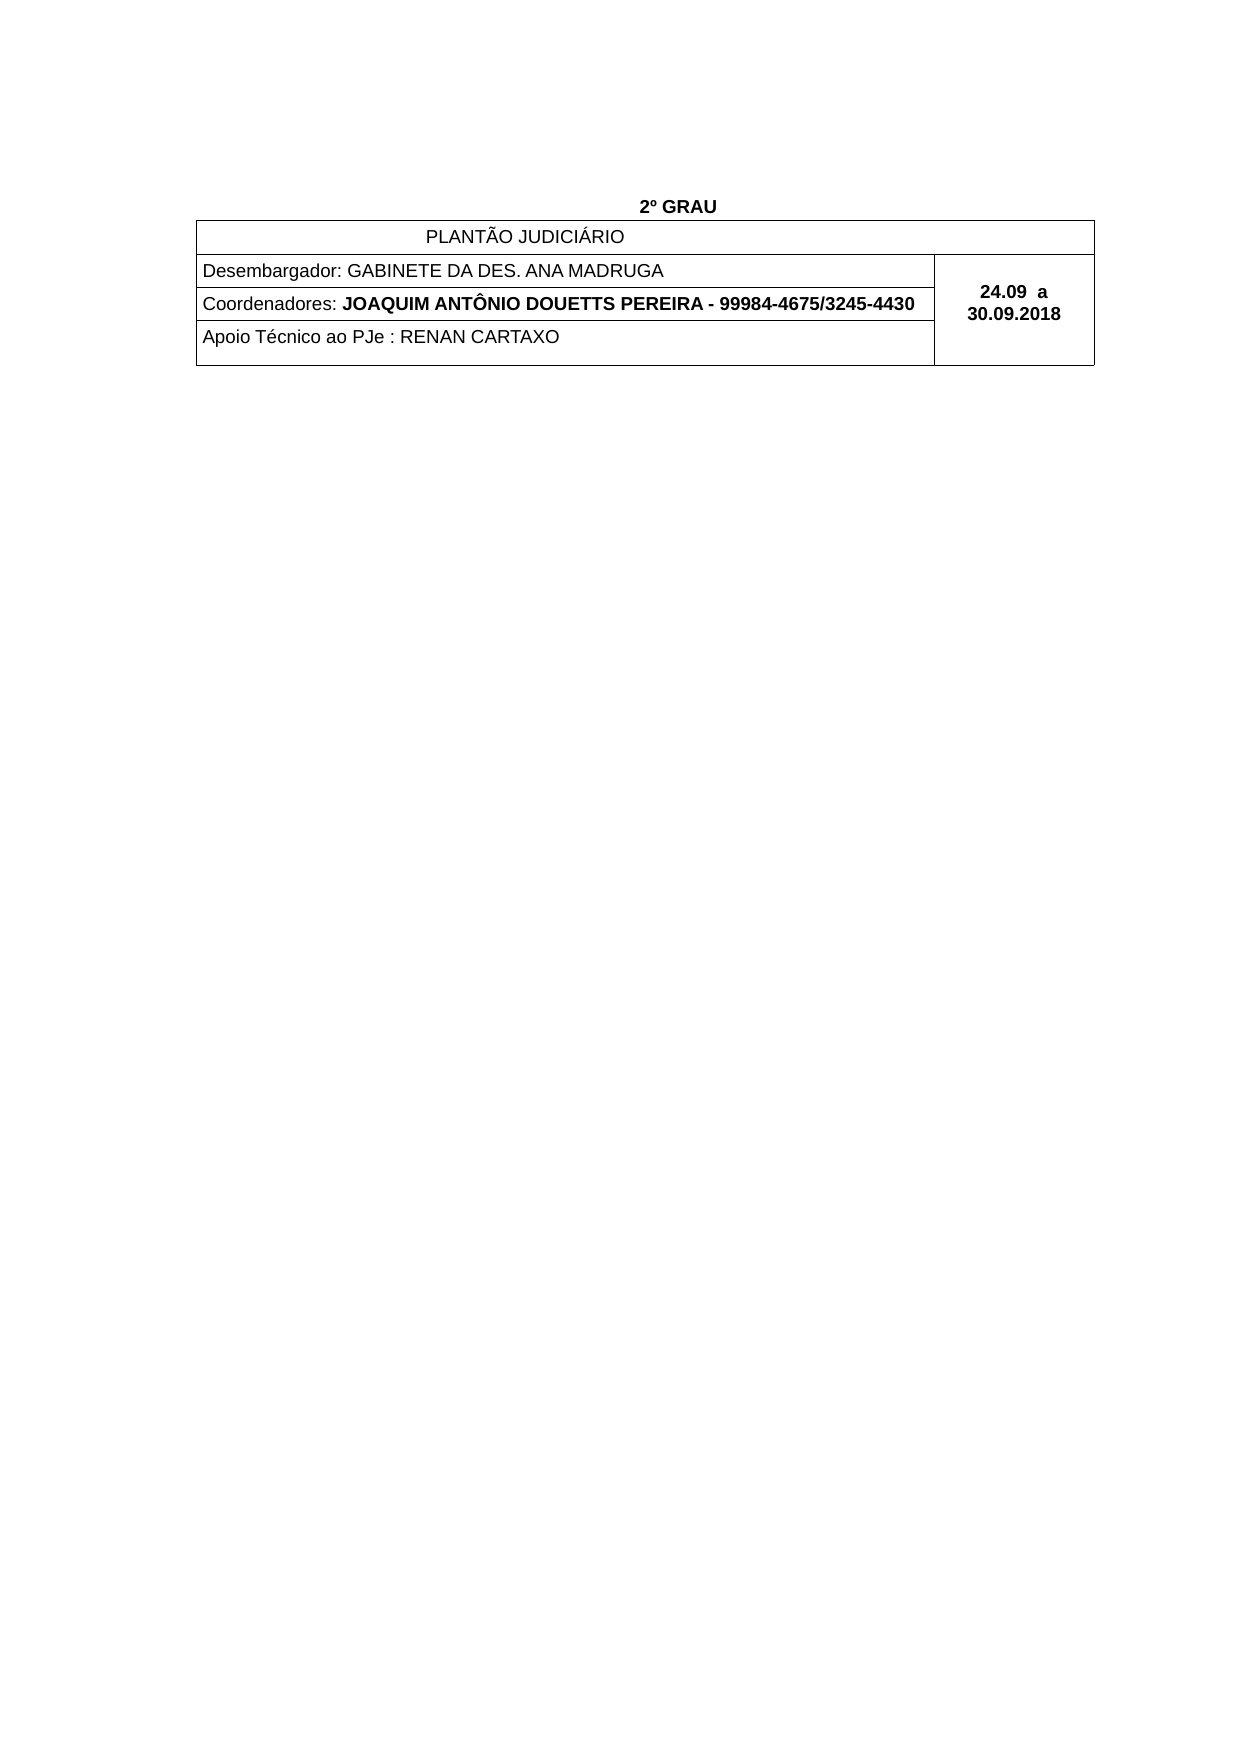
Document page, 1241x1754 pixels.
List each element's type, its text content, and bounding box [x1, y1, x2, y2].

table_cell Desembargador: GABINETE DA DES. ANA MADRUGA [197, 255, 934, 287]
table_cell Coordenadores: JOAQUIM ANTÔNIO DOUETTS PEREIRA - 99984-4675/3245-4430 [197, 288, 934, 320]
table_cell Apoio Técnico ao PJe : RENAN CARTAXO [197, 321, 934, 365]
table_header PLANTÃO JUDICIÁRIO [197, 221, 1094, 253]
table_cell 24.09 a 30.09.2018 [935, 255, 1094, 365]
text 2º GRAU [160, 194, 1122, 220]
